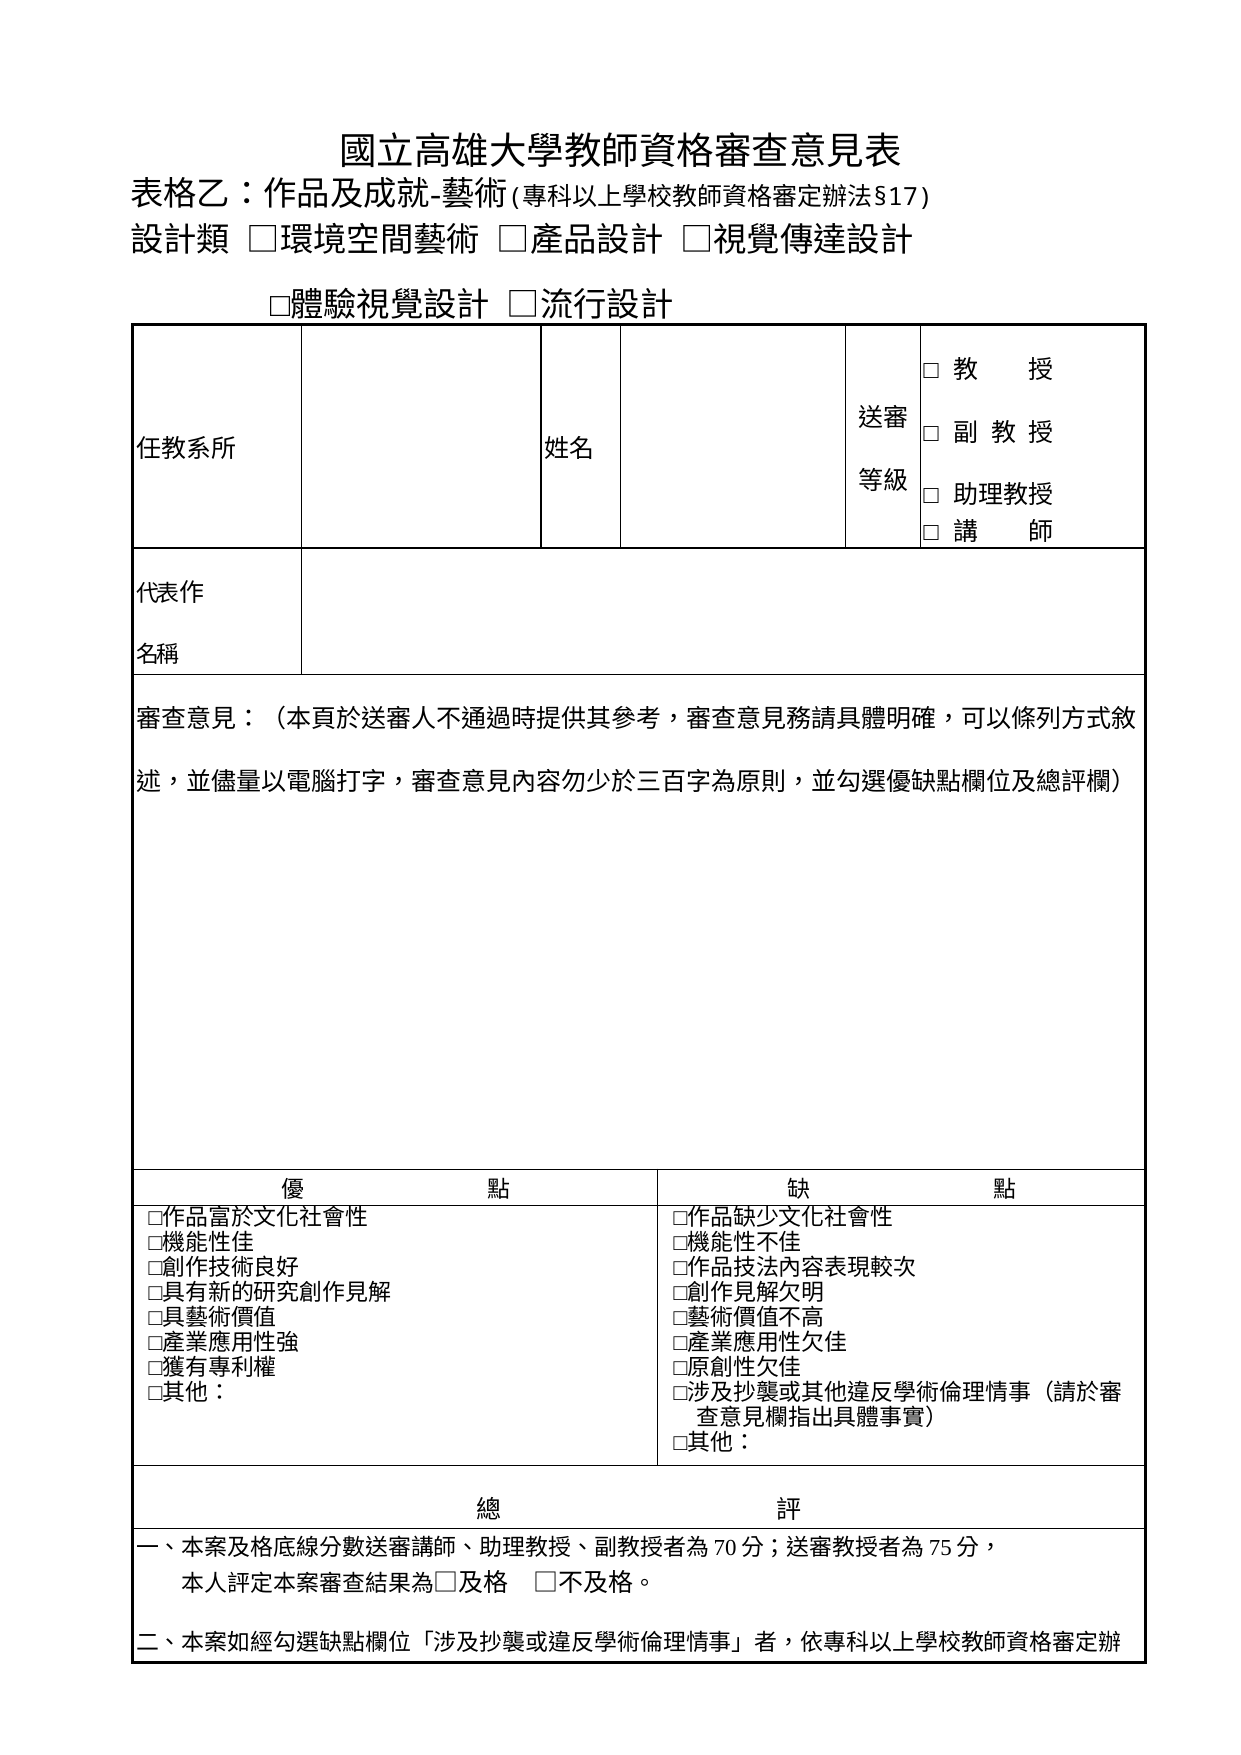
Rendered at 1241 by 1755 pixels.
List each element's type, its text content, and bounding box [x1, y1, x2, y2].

table_header [302, 326, 540, 547]
table_cell [302, 549, 1144, 674]
subtitle 表格乙：作品及成就-藝術(專科以上學校教師資格審定辦法§17) [130, 169, 1110, 215]
table_cell □作品缺少文化社會性 □機能性不佳 □作品技法內容表現較次 □創作見解欠明 □藝術價值不高 □產業應用性欠佳 □原創性欠佳 □涉及抄襲或其他違反學術倫理情事（請於審查意見欄指出具體事實） □其他： [658, 1206, 1144, 1464]
subtitle □體驗視覺設計 □流行設計 [130, 261, 1110, 323]
table_cell 優 點 [134, 1170, 657, 1205]
text 國立高雄大學教師資格審查意見表 [130, 106, 1110, 169]
table_cell 審查意見：（本頁於送審人不通過時提供其參考，審查意見務請具體明確，可以條列方式敘述，並儘量以電腦打字，審查意見內容勿少於三百字為原則，並勾選優缺點欄位及總評欄） [134, 675, 1144, 1168]
subtitle 設計類 □環境空間藝術 □產品設計 □視覺傳達設計 [130, 215, 1110, 261]
table_header 送審等級 [846, 326, 920, 547]
table_header 姓名 [542, 326, 620, 547]
table_cell 代表作 名稱 [134, 549, 301, 674]
table_header 任教系所 [134, 326, 301, 547]
table_cell 缺 點 [658, 1170, 1144, 1205]
table_cell 總 評 [134, 1466, 1144, 1528]
table_cell 一、本案及格底線分數送審講師、助理教授、副教授者為70分；送審教授者為75分， 本人評定本案審查結果為□及格 □不及格。 二、本案如經勾選缺點欄位「涉及抄襲或違反學術倫理情事」者，依專科以上學校教師資格審定辦 [134, 1529, 1144, 1661]
table_header □ 教 授 □ 副 教 授 □ 助理教授 □ 講 師 [921, 326, 1144, 547]
table_header [621, 326, 845, 547]
table_cell □作品富於文化社會性 □機能性佳 □創作技術良好 □具有新的研究創作見解 □具藝術價值 □產業應用性強 □獲有專利權 □其他： [134, 1206, 657, 1464]
